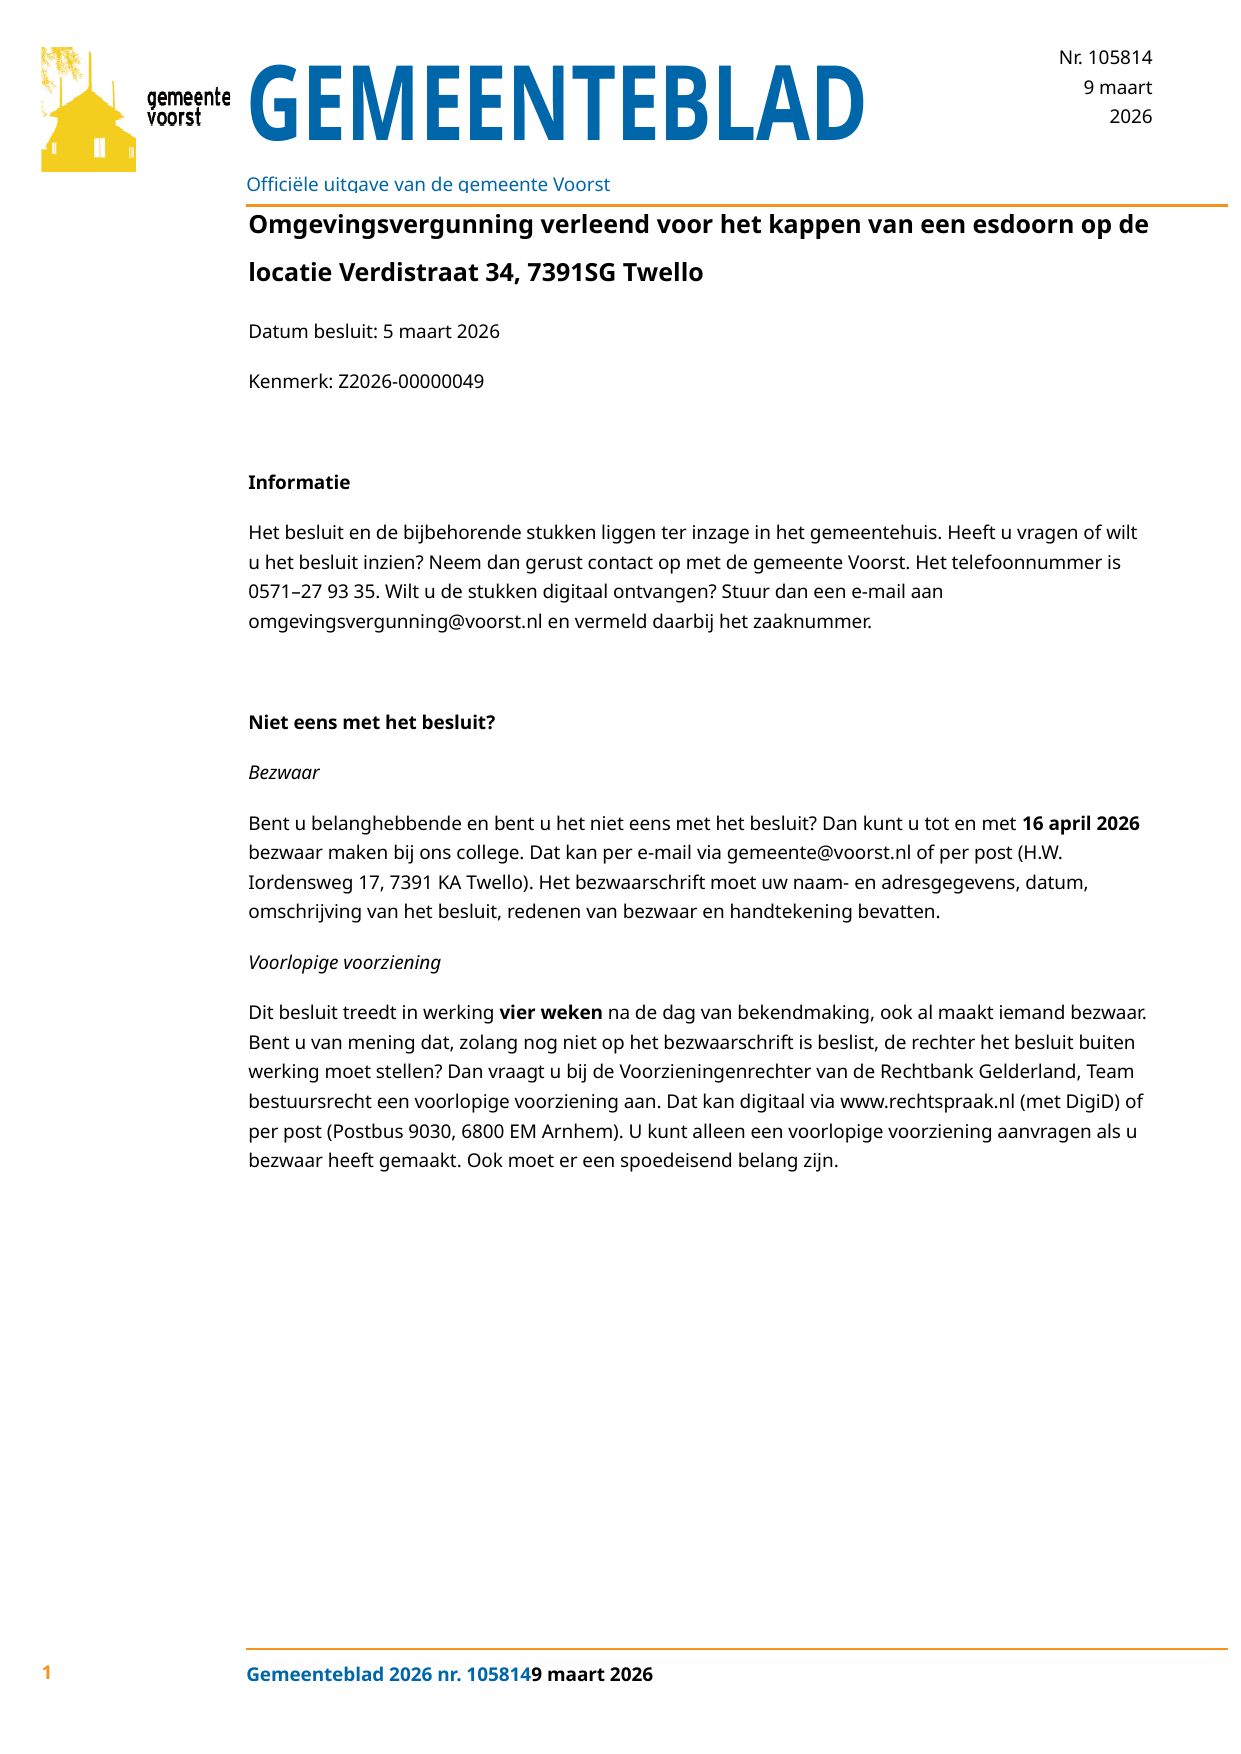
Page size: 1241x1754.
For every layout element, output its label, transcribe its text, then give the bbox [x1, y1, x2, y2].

text Bezwaar [248, 759, 1152, 785]
text Kenmerk: Z2026-00000049 [248, 368, 1152, 394]
text Voorlopige voorziening [248, 949, 1152, 975]
text Dit besluit treedt in werking vier weken na de dag van bekendmaking, ook al maakt iemand bezwaar. Bent u van mening dat, zolang nog niet op het bezwaarschrift is beslist, de rechter het besluit buiten werking moet stellen? Dan vraagt u bij de Voorzieningenrechter van de Rechtbank Gelderland, Team bestuursrecht een voorlopige voorziening aan. Dat kan digitaal via www.rechtspraak.nl (met DigiD) of per post (Postbus 9030, 6800 EM Arnhem). U kunt alleen een voorlopige voorziening aanvragen als u bezwaar heeft gemaakt. Ook moet er een spoedeisend belang zijn. [248, 999, 1152, 1173]
text Bent u belanghebbende en bent u het niet eens met het besluit? Dan kunt u tot en met 16 april 2026 bezwaar maken bij ons college. Dat kan per e-mail via gemeente@voorst.nl of per post (H.W. Iordensweg 17, 7391 KA Twello). Het bezwaarschrift moet uw naam- en adresgegevens, datum, omschrijving van het besluit, redenen van bezwaar en handtekening bevatten. [248, 810, 1152, 924]
text Datum besluit: 5 maart 2026 [248, 318, 1152, 344]
text Het besluit en de bijbehorende stukken liggen ter inzage in het gemeentehuis. Heeft u vragen of wilt u het besluit inzien? Neem dan gerust contact op met de gemeente Voorst. Het telefoonnummer is 0571–27 93 35. Wilt u de stukken digitaal ontvangen? Stuur dan een e-mail aan omgevingsvergunning@voorst.nl en vermeld daarbij het zaaknummer. [248, 519, 1152, 634]
text Niet eens met het besluit? [248, 709, 1152, 735]
picture [41, 47, 231, 172]
text Informatie [248, 469, 1152, 495]
text Omgevingsvergunning verleend voor het kappen van een esdoorn op de locatie Verdistraat 34, 7391SG Twello [248, 207, 1152, 288]
